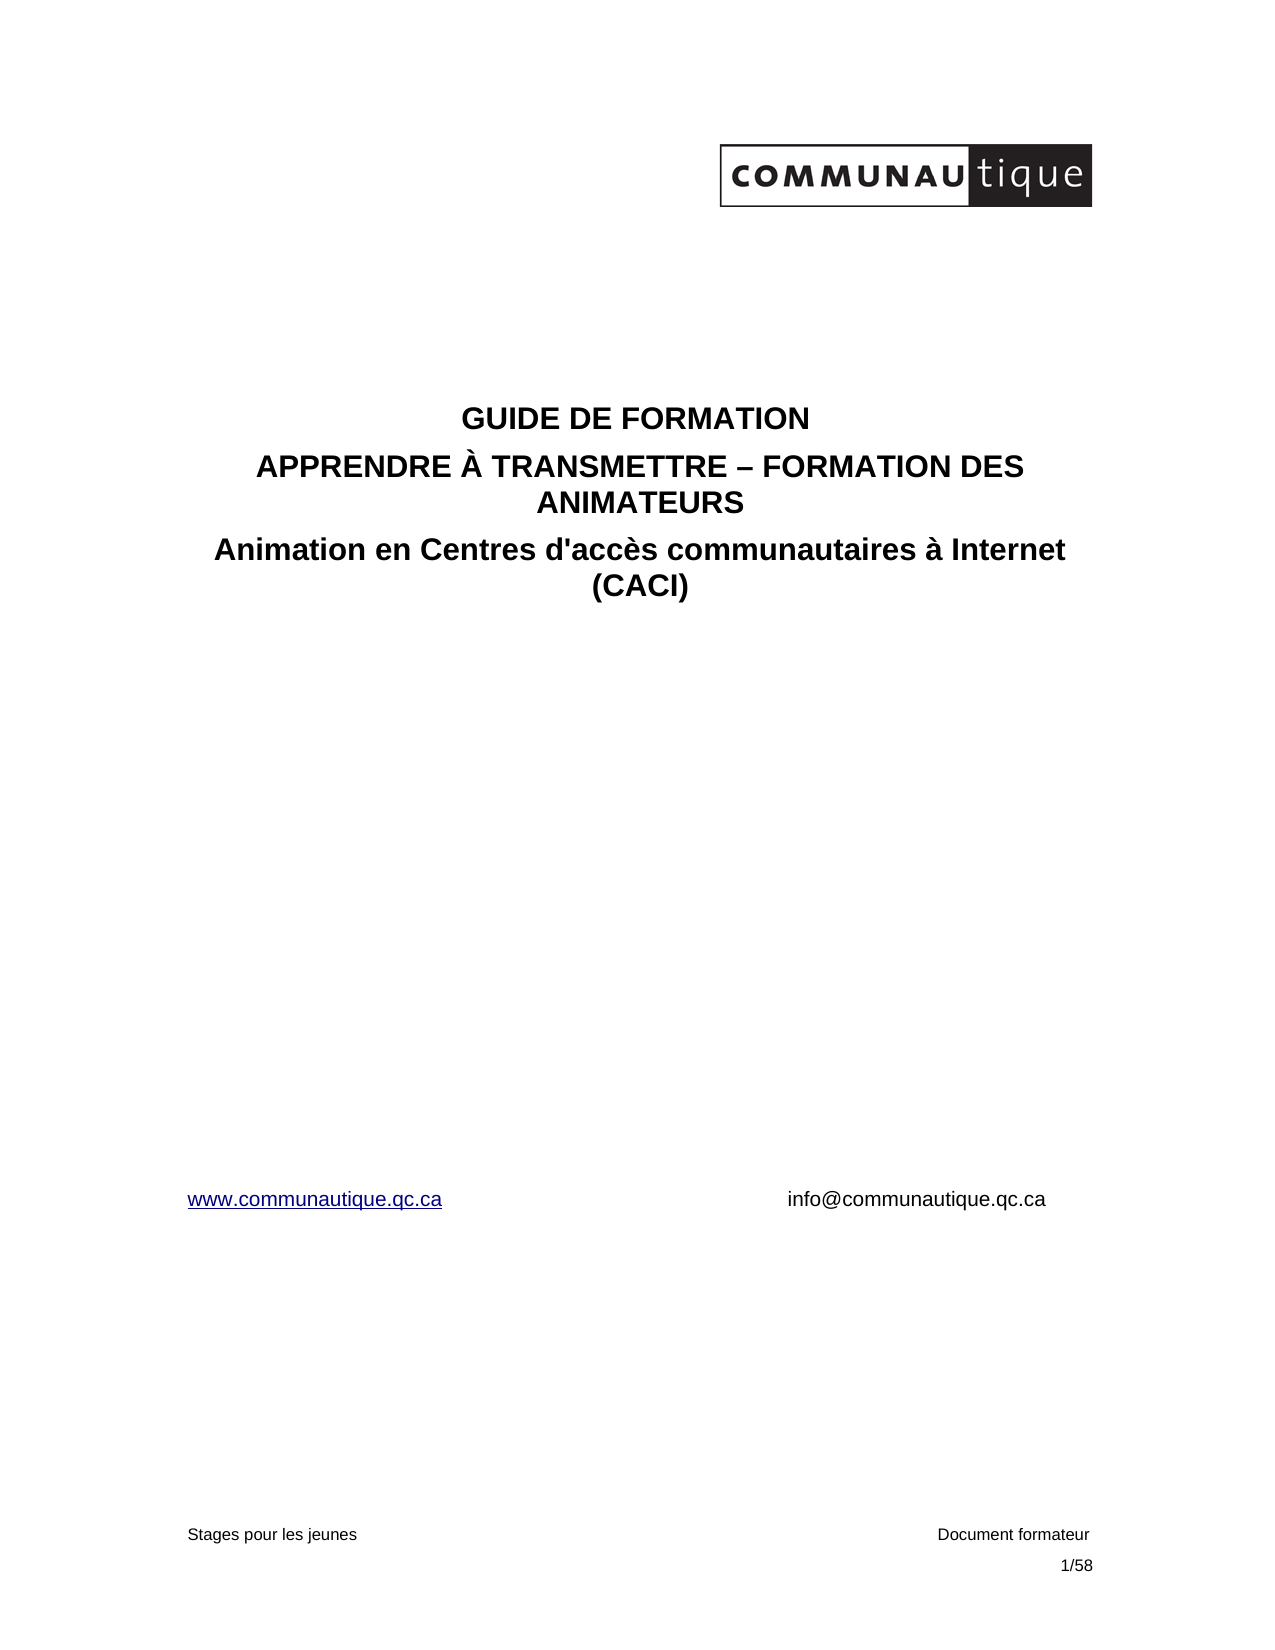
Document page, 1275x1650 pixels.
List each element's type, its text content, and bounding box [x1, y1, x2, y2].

text GUIDE DE FORMATION [187, 400, 1093, 436]
text www.communautique.qc.ca info@communautique.qc.ca [187, 1187, 1093, 1211]
picture [719, 144, 1093, 207]
text Animation en Centres d'accès communautaires à Internet (CACI) [187, 531, 1093, 603]
text APPRENDRE À TRANSMETTRE – FORMATION DES ANIMATEURS [187, 448, 1093, 520]
